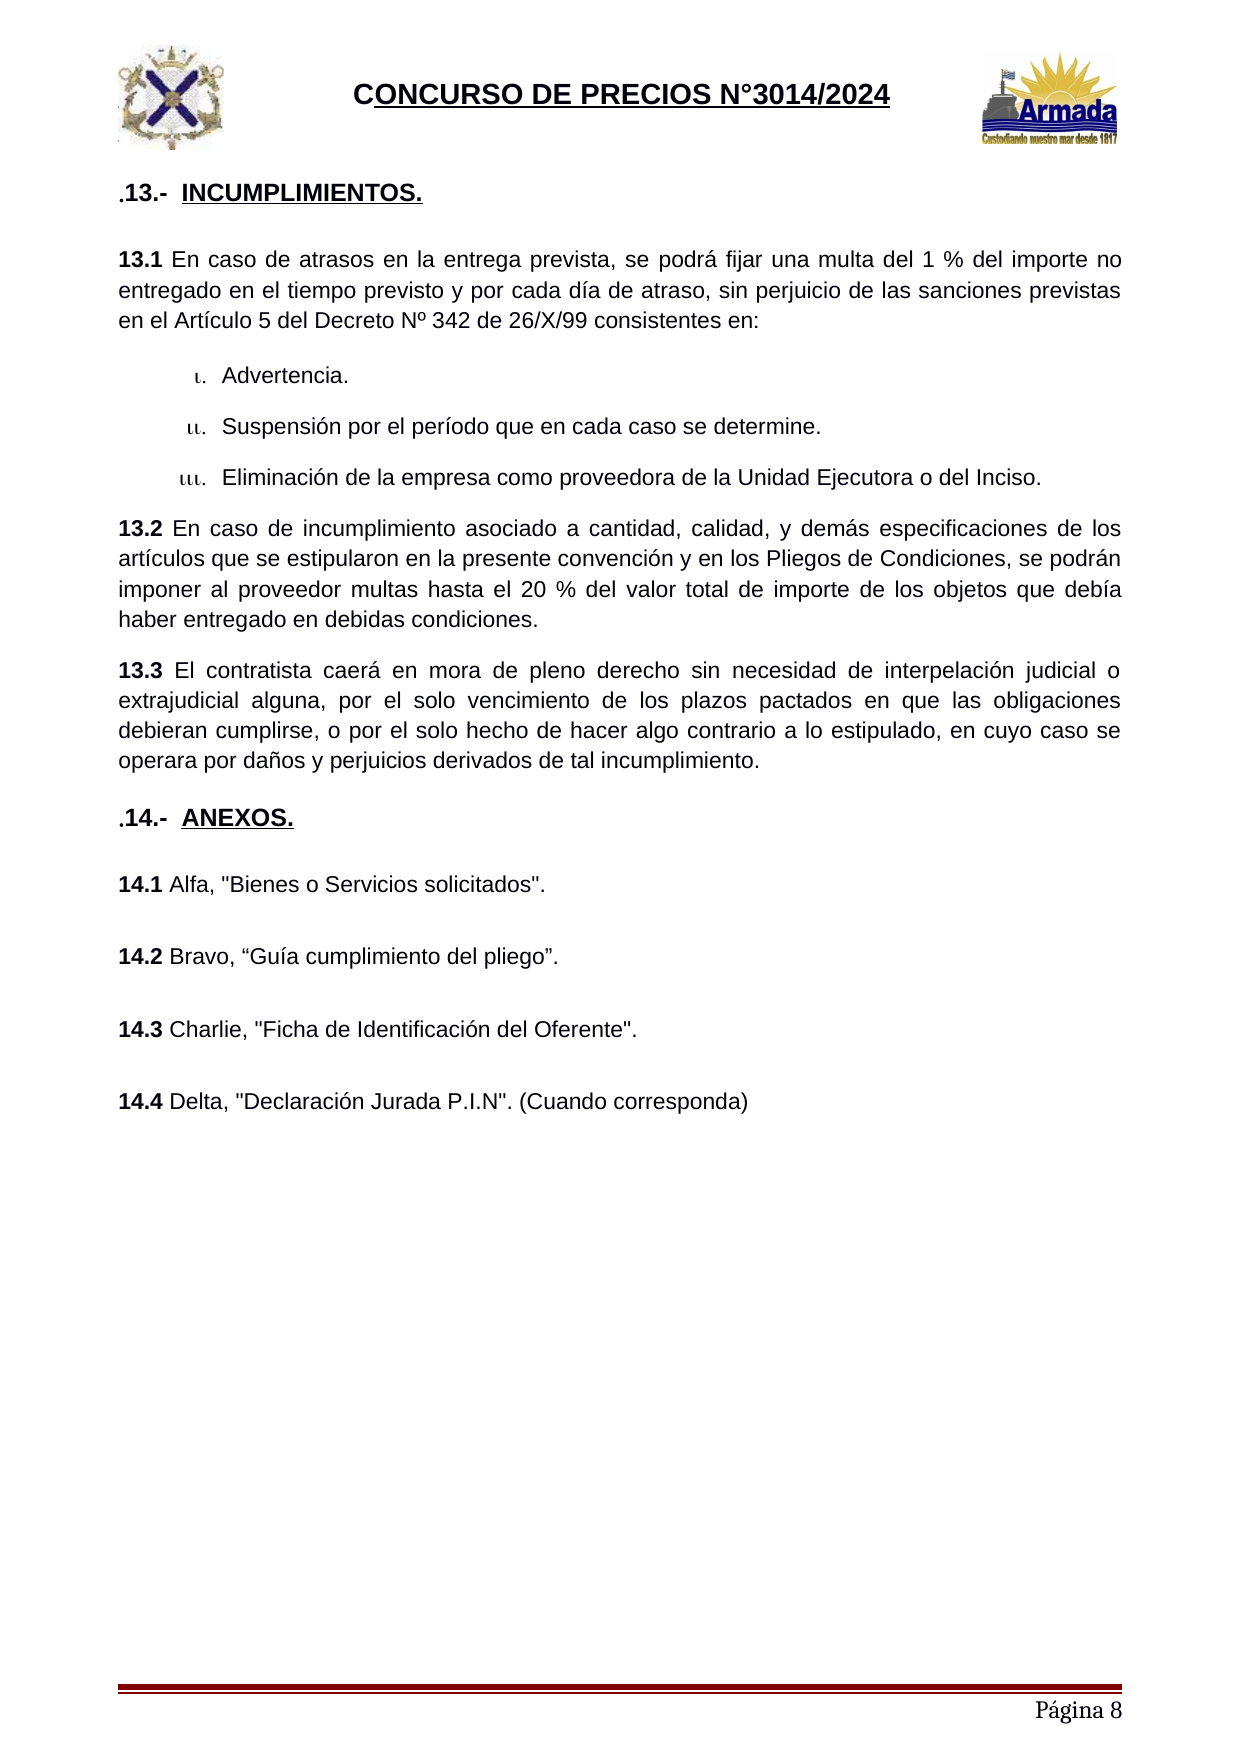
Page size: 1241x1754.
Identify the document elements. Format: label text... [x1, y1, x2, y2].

list Advertencia. [207, 362, 1122, 388]
text 14.3 Charlie, "Ficha de Identificación del Oferente". [118, 1016, 1122, 1042]
text 13.1 En caso de atrasos en la entrega prevista, se podrá fijar una multa del 1 % del importe no entregado en el tiempo previsto y por cada día de atraso, sin perjuicio de las sanciones previstas en el Artículo 5 del Decreto Nº 342 de 26/X/99 consistentes en: [118, 246, 1122, 333]
list Eliminación de la empresa como proveedora de la Unidad Ejecutora o del Inciso. [207, 464, 1122, 490]
list Suspensión por el período que en cada caso se determine. [207, 413, 1122, 439]
text 13.2 En caso de incumplimiento asociado a cantidad, calidad, y demás especificaciones de los artículos que se estipularon en la presente convención y en los Pliegos de Condiciones, se podrán imponer al proveedor multas hasta el 20 % del valor total de importe de los objetos que debía haber entregado en debidas condiciones. [118, 515, 1122, 632]
text 14.4 Delta, "Declaración Jurada P.I.N". (Cuando corresponda) [118, 1088, 1122, 1114]
picture [118, 45, 224, 150]
picture [982, 51, 1117, 144]
text 14.1 Alfa, "Bienes o Servicios solicitados". [118, 871, 1122, 897]
text 14.2 Bravo, “Guía cumplimiento del pliego”. [118, 943, 1122, 970]
subtitle 14.- ANEXOS. [118, 803, 1122, 831]
subtitle 13.- INCUMPLIMIENTOS. [118, 178, 1122, 207]
text 13.3 El contratista caerá en mora de pleno derecho sin necesidad de interpelación judicial o extrajudicial alguna, por el solo vencimiento de los plazos pactados en que las obligaciones debieran cumplirse, o por el solo hecho de hacer algo contrario a lo estipulado, en cuyo caso se operara por daños y perjuicios derivados de tal incumplimiento. [118, 657, 1122, 774]
